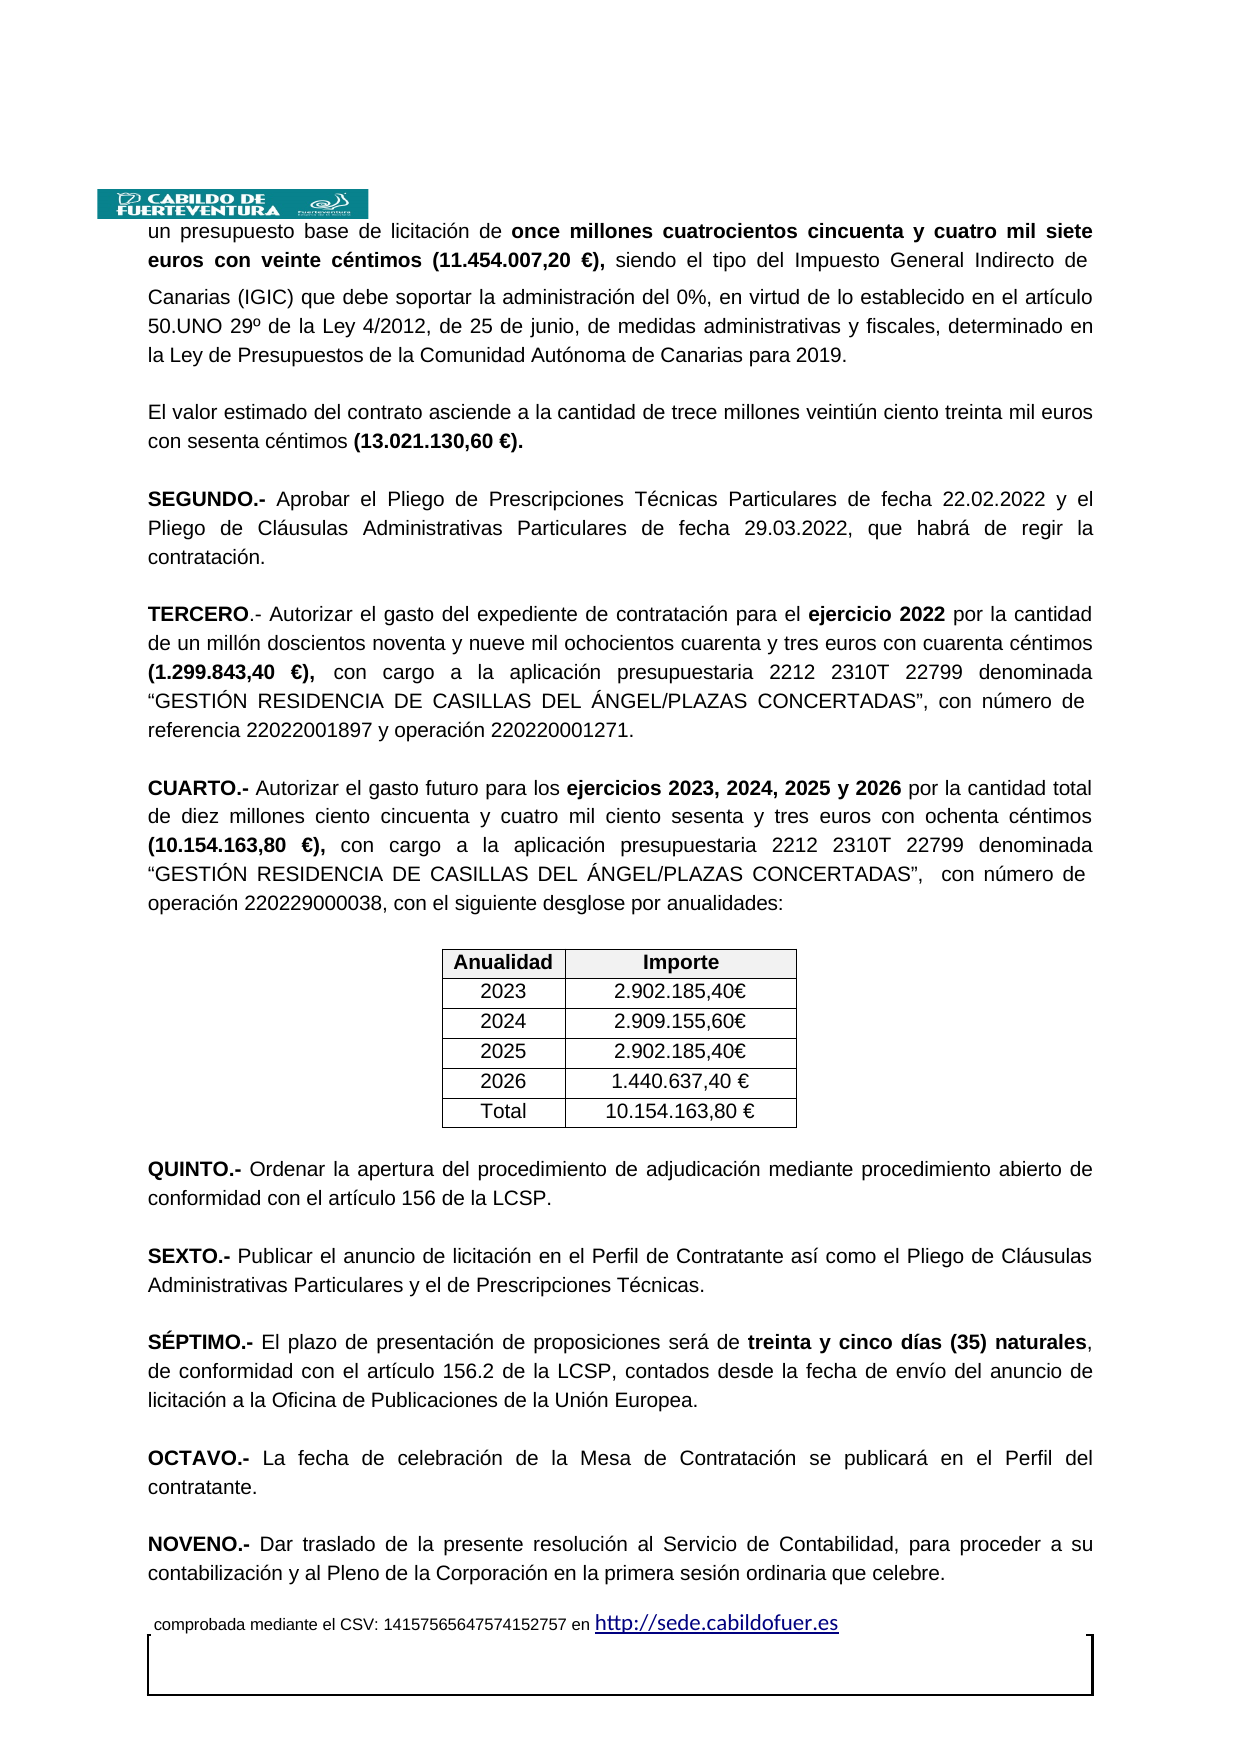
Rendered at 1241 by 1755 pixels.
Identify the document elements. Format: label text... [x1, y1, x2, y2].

table_cell 2.902.185,40€ [566, 1039, 796, 1068]
table_cell 2025 [443, 1039, 565, 1068]
table_cell 2.902.185,40€ [566, 979, 796, 1008]
table_header Anualidad [443, 950, 565, 978]
table_header Importe [566, 950, 796, 978]
text SEGUNDO.- Aprobar el Pliego de Prescripciones Técnicas Particulares de fecha 22.02.2022 y el Pliego de Cláusulas Administrativas Particulares de fecha 29.03.2022, que habrá de regir la contratación. [148, 487, 1093, 568]
text El valor estimado del contrato asciende a la cantidad de trece millones veintiún ciento treinta mil euros con sesenta céntimos (13.021.130,60 €). [148, 400, 1093, 453]
picture [97, 189, 369, 219]
text SEXTO.- Publicar el anuncio de licitación en el Perfil de Contratante así como el Pliego de Cláusulas Administrativas Particulares y el de Prescripciones Técnicas. [148, 1244, 1093, 1297]
table_cell Total [443, 1099, 565, 1127]
text Canarias (IGIC) que debe soportar la administración del 0%, en virtud de lo establecido en el artículo 50.UNO 29º de la Ley 4/2012, de 25 de junio, de medidas administrativas y fiscales, determinado en la Ley de Presupuestos de la Comunidad Autónoma de Canarias para 2019. [148, 284, 1093, 366]
table_cell 2026 [443, 1069, 565, 1097]
text OCTAVO.- La fecha de celebración de la Mesa de Contratación se publicará en el Perfil del contratante. [148, 1446, 1093, 1499]
text CUARTO.- Autorizar el gasto futuro para los ejercicios 2023, 2024, 2025 y 2026 por la cantidad total de diez millones ciento cincuenta y cuatro mil ciento sesenta y tres euros con ochenta céntimos (10.154.163,80 €), con cargo a la aplicación presupuestaria 2212 2310T 22799 denominada “GESTIÓN RESIDENCIA DE CASILLAS DEL ÁNGEL/PLAZAS CONCERTADAS”, con número de [148, 775, 1093, 886]
table_cell 1.440.637,40 € [566, 1069, 796, 1097]
text referencia 22022001897 y operación 220220001271. [148, 718, 1107, 742]
table_cell 2024 [443, 1009, 565, 1038]
table_cell 2.909.155,60€ [566, 1009, 796, 1038]
table_cell 10.154.163,80 € [566, 1099, 796, 1127]
text TERCERO.- Autorizar el gasto del expediente de contratación para el ejercicio 2022 por la cantidad de un millón doscientos noventa y nueve mil ochocientos cuarenta y tres euros con cuarenta céntimos (1.299.843,40 €), con cargo a la aplicación presupuestaria 2212 2310T 22799 denominada “GESTIÓN RESIDENCIA DE CASILLAS DEL ÁNGEL/PLAZAS CONCERTADAS”, con número de [148, 602, 1093, 713]
text operación 220229000038, con el siguiente desglose por anualidades: [148, 891, 1107, 915]
text QUINTO.- Ordenar la apertura del procedimiento de adjudicación mediante procedimiento abierto de conformidad con el artículo 156 de la LCSP. [148, 1157, 1093, 1210]
text SÉPTIMO.- El plazo de presentación de proposiciones será de treinta y cinco días (35) naturales, de conformidad con el artículo 156.2 de la LCSP, contados desde la fecha de envío del anuncio de licitación a la Oficina de Publicaciones de la Unión Europea. [148, 1330, 1093, 1412]
table_cell 2023 [443, 979, 565, 1008]
text un presupuesto base de licitación de once millones cuatrocientos cincuenta y cuatro mil siete euros con veinte céntimos (11.454.007,20 €), siendo el tipo del Impuesto General Indirecto de [148, 219, 1093, 272]
text NOVENO.- Dar traslado de la presente resolución al Servicio de Contabilidad, para proceder a su contabilización y al Pleno de la Corporación en la primera sesión ordinaria que celebre. [148, 1532, 1093, 1585]
